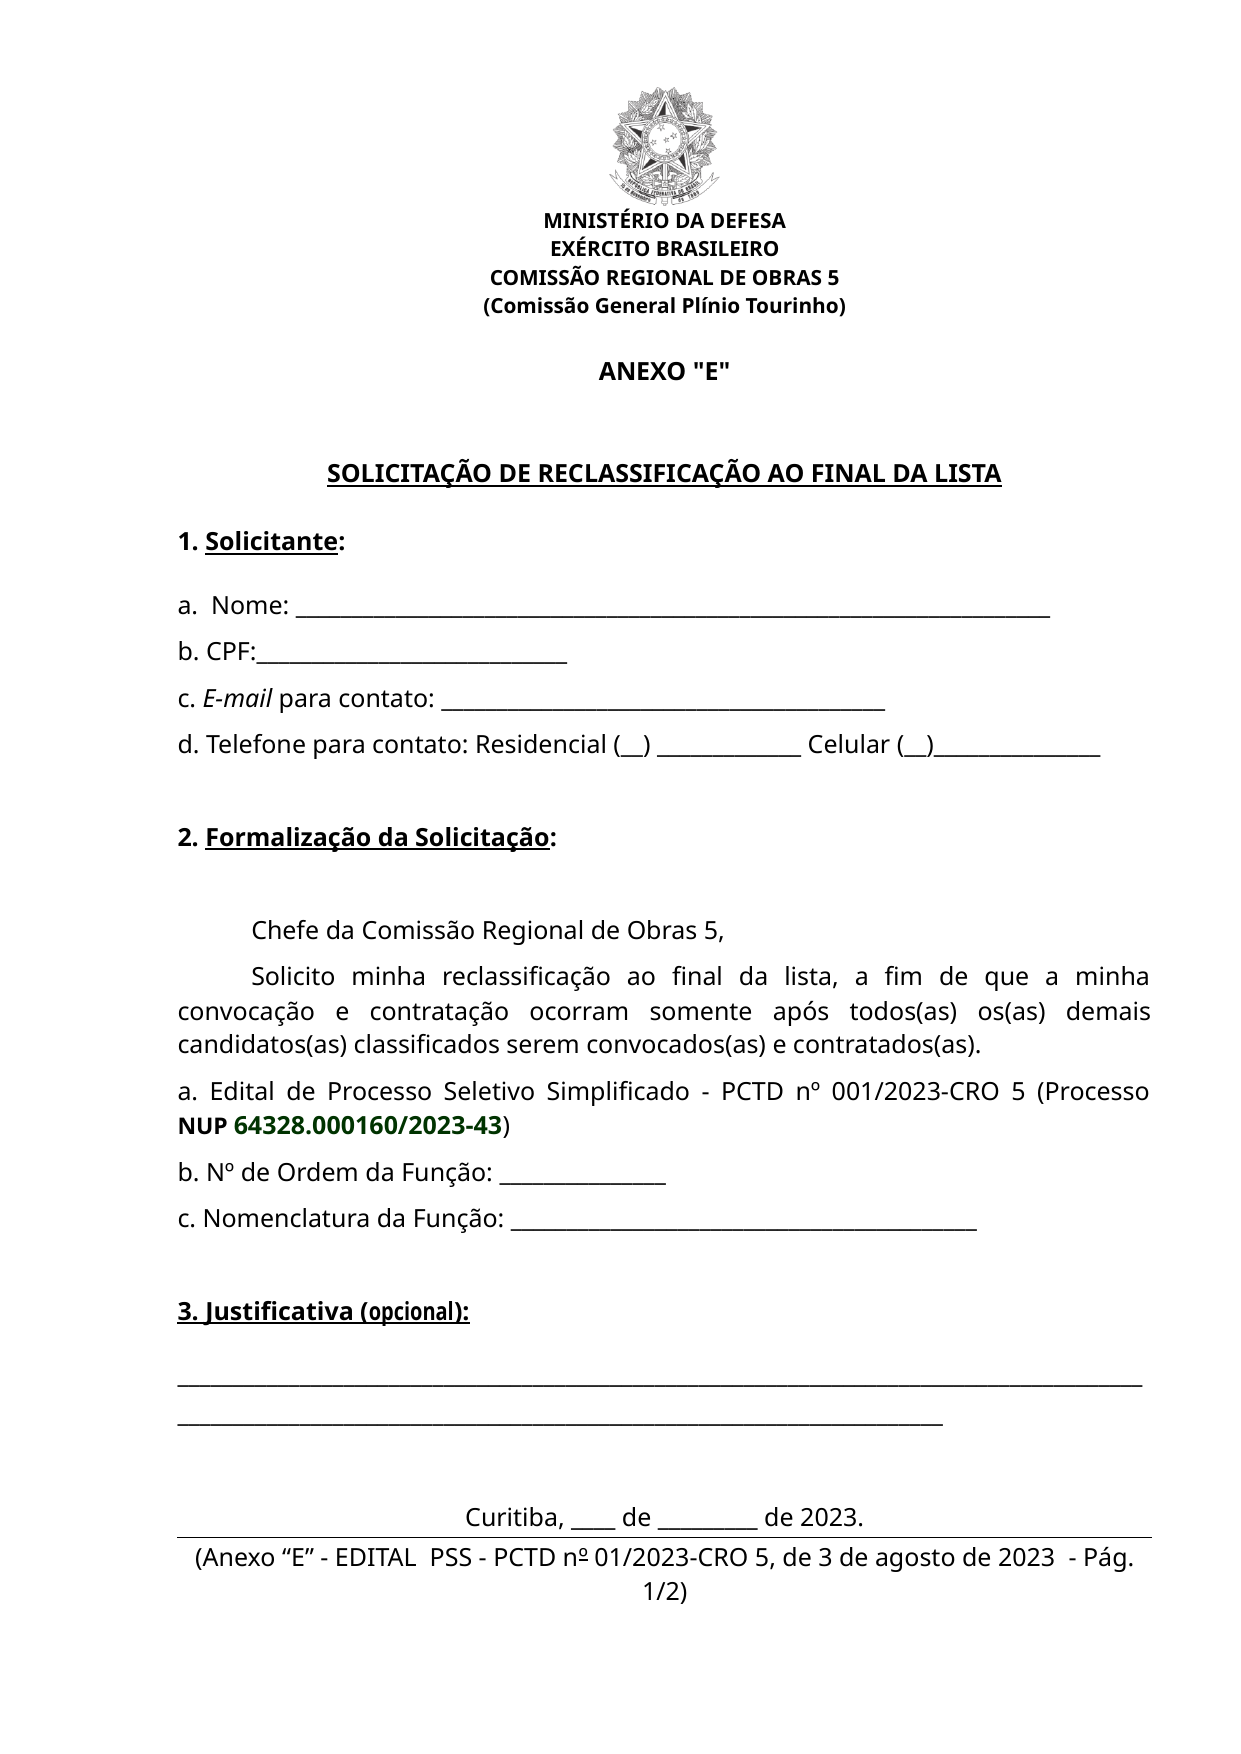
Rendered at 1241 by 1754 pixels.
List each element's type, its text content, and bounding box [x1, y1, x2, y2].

text ____________________________________________________________________________________________________________________________________________________________ [177, 1357, 1152, 1430]
text (Comissão General Plínio Tourinho) [177, 291, 1152, 319]
text Curitiba, ____ de _________ de 2023. [177, 1499, 1152, 1533]
text SOLICITAÇÃO DE RECLASSIFICAÇÃO AO FINAL DA LISTA [177, 456, 1152, 490]
text Chefe da Comissão Regional de Obras 5, [177, 913, 1152, 947]
text COMISSÃO REGIONAL DE OBRAS 5 [177, 263, 1152, 291]
text MINISTÉRIO DA DEFESA [177, 206, 1152, 234]
text 2. Formalização da Solicitação: [177, 820, 1152, 854]
text c. E-mail para contato: ________________________________________ [177, 680, 1152, 714]
text a. Edital de Processo Seletivo Simplificado - PCTD nº 001/2023-CRO 5 (Processo NUP 64328.000160/2023-43) [177, 1074, 1152, 1142]
text Solicito minha reclassificação ao final da lista, a fim de que a minha convocação e contratação ocorram somente após todos(as) os(as) demais candidatos(as) classificados serem convocados(as) e contratados(as). [177, 959, 1152, 1061]
text 1. Solicitante: [177, 524, 1152, 558]
text a. Nome: ____________________________________________________________________ [177, 587, 1152, 621]
text d. Telefone para contato: Residencial (__) _____________ Celular (__)_______________ [177, 727, 1152, 761]
text c. Nomenclatura da Função: __________________________________________ [177, 1201, 1152, 1235]
text 3. Justificativa (opcional): [177, 1293, 1152, 1328]
text EXÉRCITO BRASILEIRO [177, 234, 1152, 263]
text b. CPF:____________________________ [177, 634, 1152, 668]
subtitle ANEXO "E" [177, 354, 1152, 388]
text b. Nº de Ordem da Função: _______________ [177, 1154, 1152, 1188]
